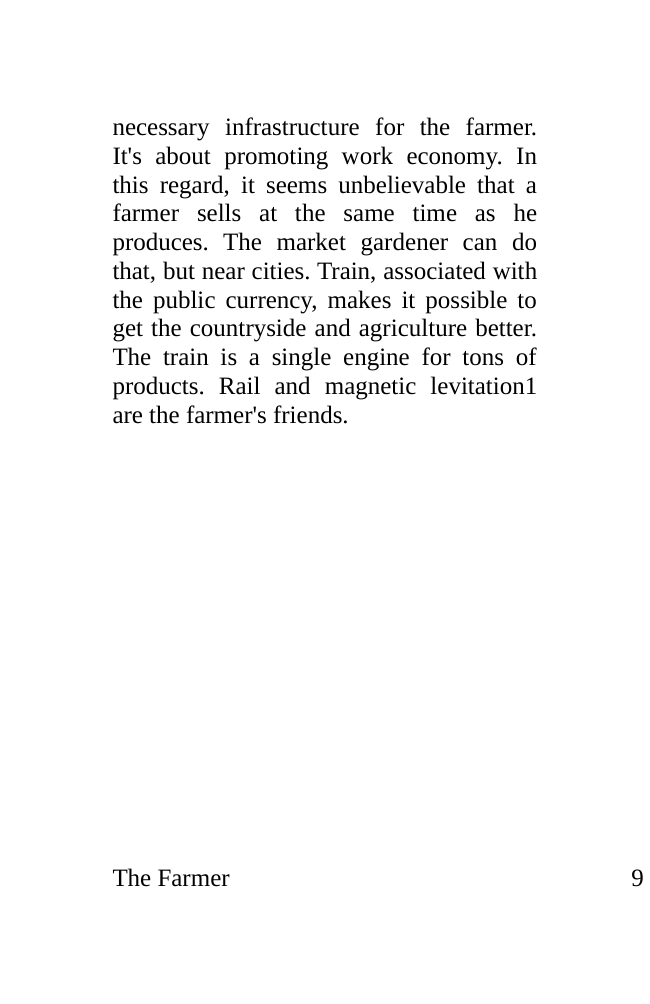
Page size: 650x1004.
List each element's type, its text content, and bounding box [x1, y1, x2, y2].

text necessary infrastructure for the farmer. It's about promoting work economy. In this regard, it seems unbelievable that a farmer sells at the same time as he produces. The market gardener can do that, but near cities. Train, associated with the public currency, makes it possible to get the countryside and agriculture better. The train is a single engine for tons of products. Rail and magnetic levitation1 are the farmer's friends. [112, 112, 537, 428]
